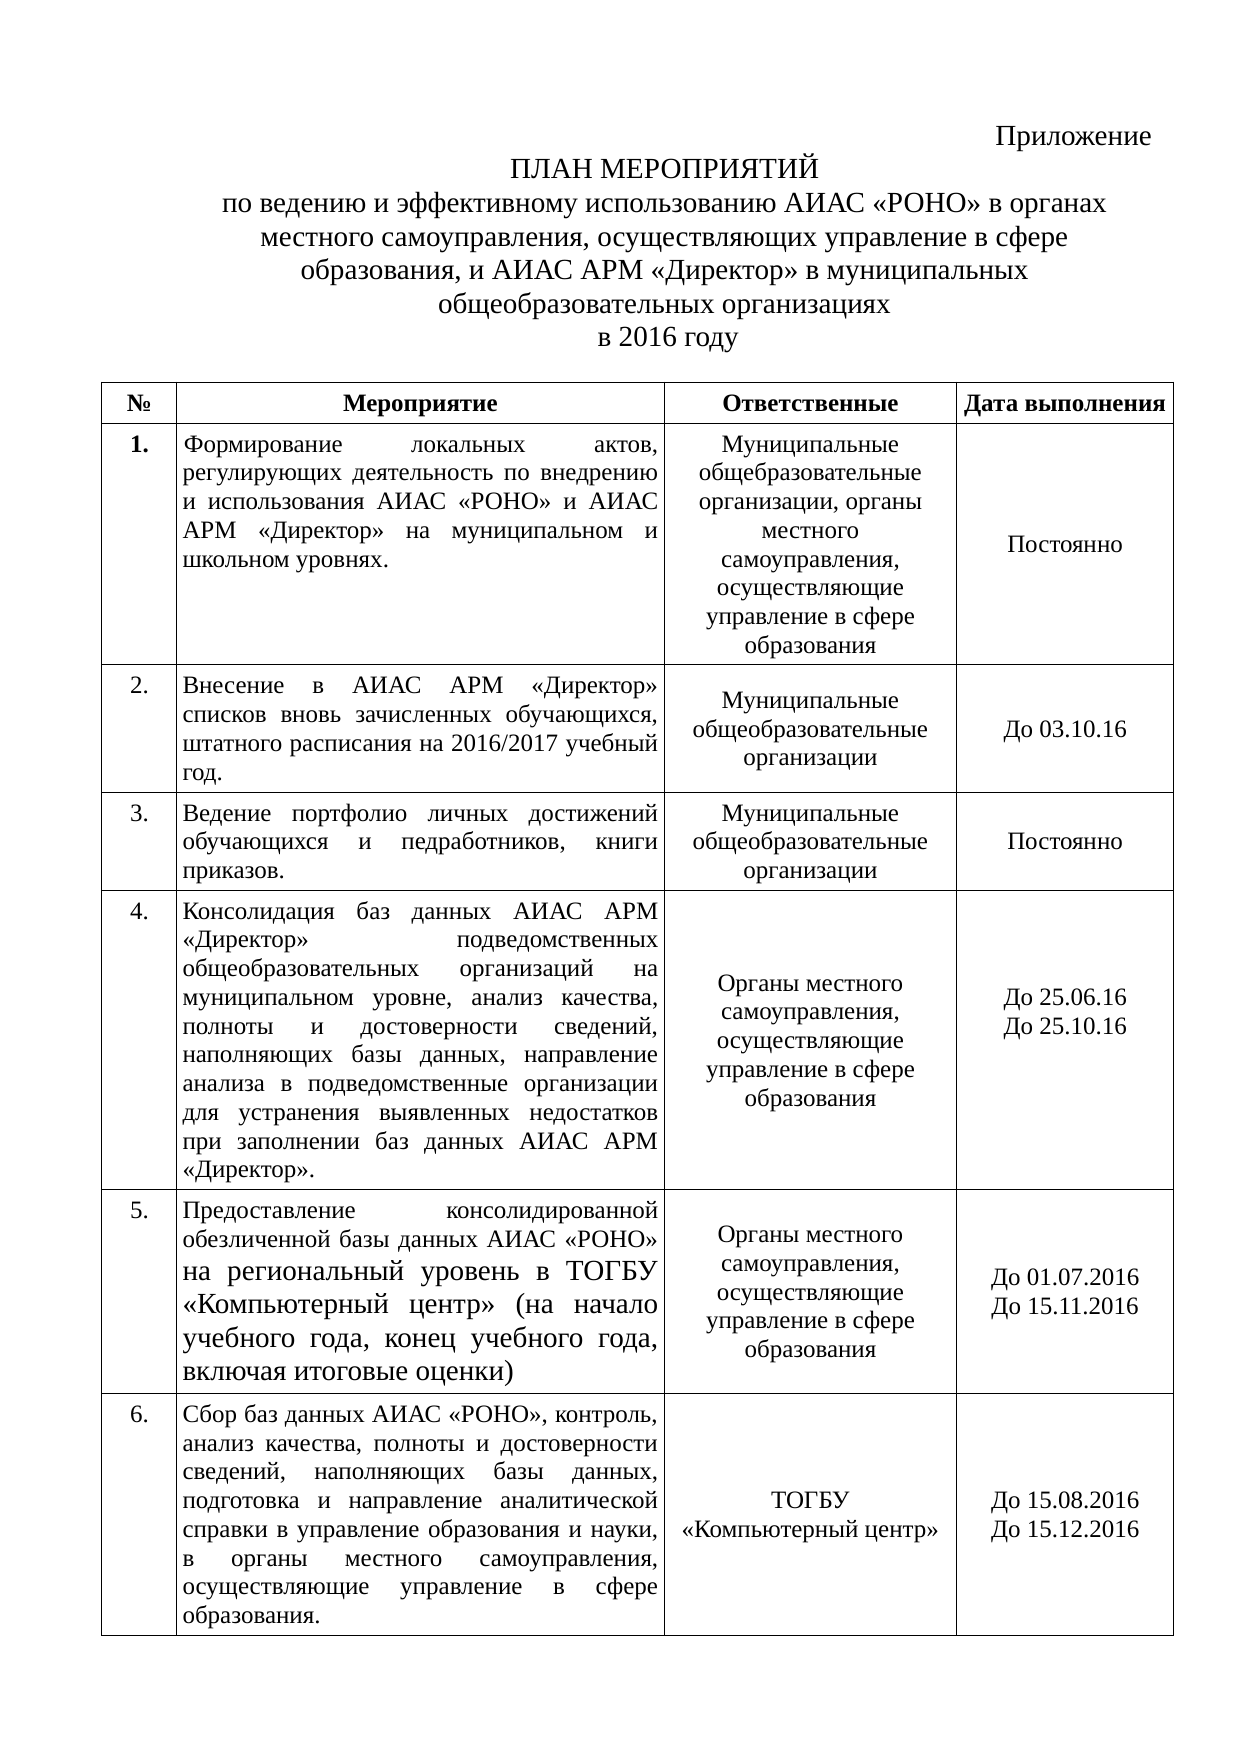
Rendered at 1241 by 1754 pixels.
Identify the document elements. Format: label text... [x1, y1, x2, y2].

table_cell До 01.07.2016 До 15.11.2016 [957, 1190, 1173, 1393]
table_cell Постоянно [957, 793, 1173, 889]
table_cell ТОГБУ «Компьютерный центр» [665, 1394, 956, 1635]
table_header Дата выполнения [957, 383, 1173, 422]
table_cell Органы местного самоуправления, осуществляющие управление в сфере образования [665, 1190, 956, 1393]
table_cell Формирование локальных актов, регулирующих деятельность по внедрению и использования АИАС «РОНО» и АИАС АРМ «Директор» на муниципальном и школьном уровнях. [177, 424, 664, 664]
table_cell До 15.08.2016 До 15.12.2016 [957, 1394, 1173, 1635]
text Приложение [177, 118, 1152, 152]
table_cell До 25.06.16 До 25.10.16 [957, 891, 1173, 1189]
table_cell Консолидация баз данных АИАС АРМ «Директор» подведомственных общеобразовательных организаций на муниципальном уровне, анализ качества, полноты и достоверности сведений, наполняющих базы данных, направление анализа в подведомственные организации для устранения выявленных недостатков при заполнении баз данных АИАС АРМ «Директор». [177, 891, 664, 1189]
text ПЛАН МЕРОПРИЯТИЙ [177, 152, 1152, 185]
text в 2016 году [177, 319, 1152, 353]
text по ведению и эффективному использованию АИАС «РОНО» в органах местного самоуправления, осуществляющих управление в сфере образования, и АИАС АРМ «Директор» в муниципальных общеобразовательных организациях [177, 185, 1152, 319]
table_cell [102, 1190, 176, 1393]
table_cell [102, 891, 176, 1189]
table_header № [102, 383, 176, 422]
table_cell [102, 793, 176, 889]
table_header Ответственные [665, 383, 956, 422]
table_cell Предоставление консолидированной обезличенной базы данных АИАС «РОНО» на региональный уровень в ТОГБУ «Компьютерный центр» (на начало учебного года, конец учебного года, включая итоговые оценки) [177, 1190, 664, 1393]
table_cell Ведение портфолио личных достижений обучающихся и педработников, книги приказов. [177, 793, 664, 889]
table_cell Сбор баз данных АИАС «РОНО», контроль, анализ качества, полноты и достоверности сведений, наполняющих базы данных, подготовка и направление аналитической справки в управление образования и науки, в органы местного самоуправления, осуществляющие управление в сфере образования. [177, 1394, 664, 1635]
table_cell Муниципальные общеобразовательные организации [665, 793, 956, 889]
table_header Мероприятие [177, 383, 664, 422]
table_cell Постоянно [957, 424, 1173, 664]
table_cell До 03.10.16 [957, 665, 1173, 791]
table_cell [102, 424, 176, 664]
table_cell Внесение в АИАС АРМ «Директор» списков вновь зачисленных обучающихся, штатного расписания на 2016/2017 учебный год. [177, 665, 664, 791]
table_cell [102, 665, 176, 791]
table_cell [102, 1394, 176, 1635]
table_cell Органы местного самоуправления, осуществляющие управление в сфере образования [665, 891, 956, 1189]
table_cell Муниципальные общеобразовательные организации [665, 665, 956, 791]
table_cell Муниципальные общебразовательные организации, органы местного самоуправления, осуществляющие управление в сфере образования [665, 424, 956, 664]
